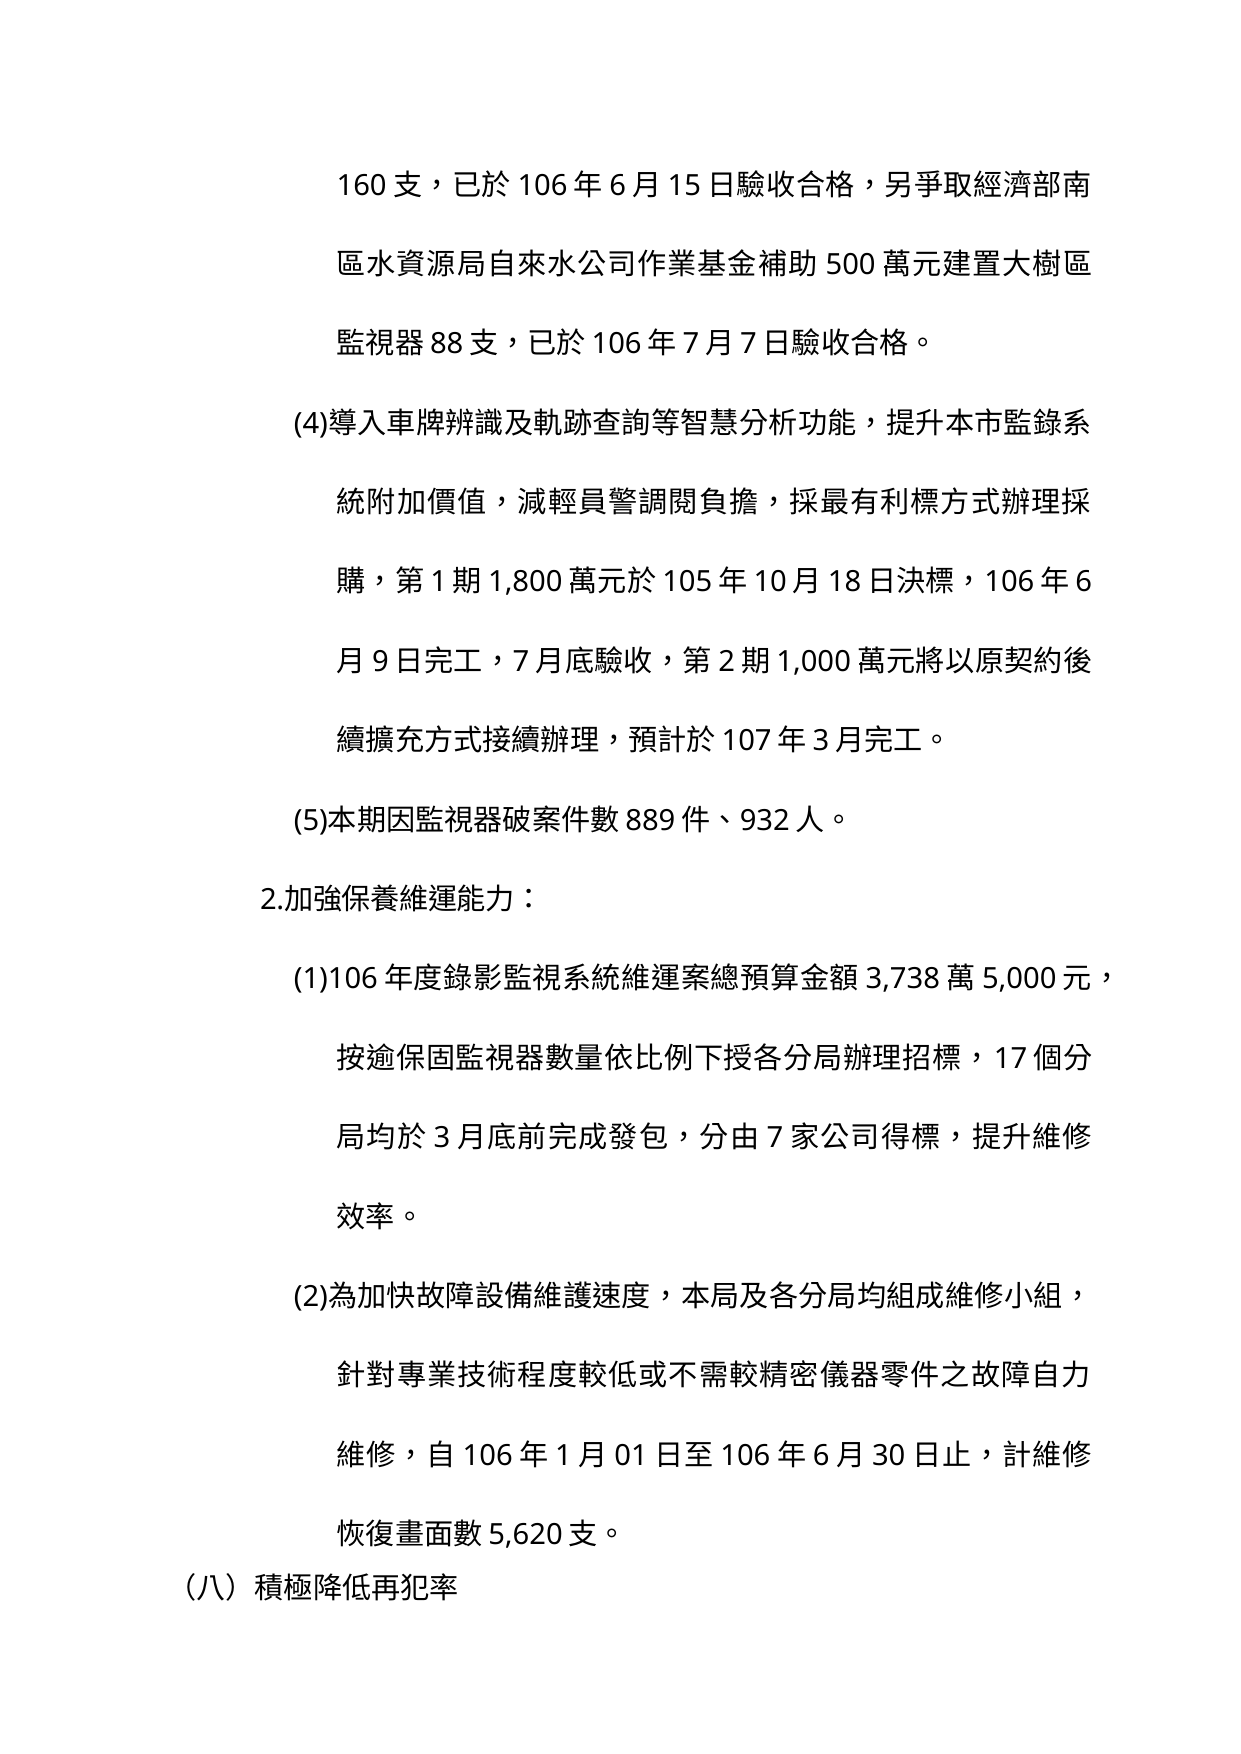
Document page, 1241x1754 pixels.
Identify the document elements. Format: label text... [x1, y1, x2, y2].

text (4)導入車牌辨識及軌跡查詢等智慧分析功能，提升本市監錄系統附加價值，減輕員警調閱負擔，採最有利標方式辦理採購，第1期1,800萬元於105年10月18日決標，106年6月9日完工，7月底驗收，第2期1,000萬元將以原契約後續擴充方式接續辦理，預計於107年3月完工。 [293, 381, 1092, 778]
text (2)為加快故障設備維護速度，本局及各分局均組成維修小組，針對專業技術程度較低或不需較精密儀器零件之故障自力維修，自106年1月01日至106年6月30日止，計維修恢復畫面數5,620支。 [293, 1254, 1092, 1571]
text 2.加強保養維運能力： [260, 857, 1092, 936]
text (1)106年度錄影監視系統維運案總預算金額3,738萬5,000元，按逾保固監視器數量依比例下授各分局辦理招標，17個分局均於3月底前完成發包，分由7家公司得標，提升維修效率。 [293, 936, 1092, 1254]
text (5)本期因監視器破案件數889件、932人。 [293, 778, 1092, 857]
text 160支，已於106年6月15日驗收合格，另爭取經濟部南區水資源局自來水公司作業基金補助500萬元建置大樹區監視器88支，已於106年7月7日驗收合格。 [293, 143, 1092, 381]
text （八）積極降低再犯率 [148, 1571, 1092, 1605]
